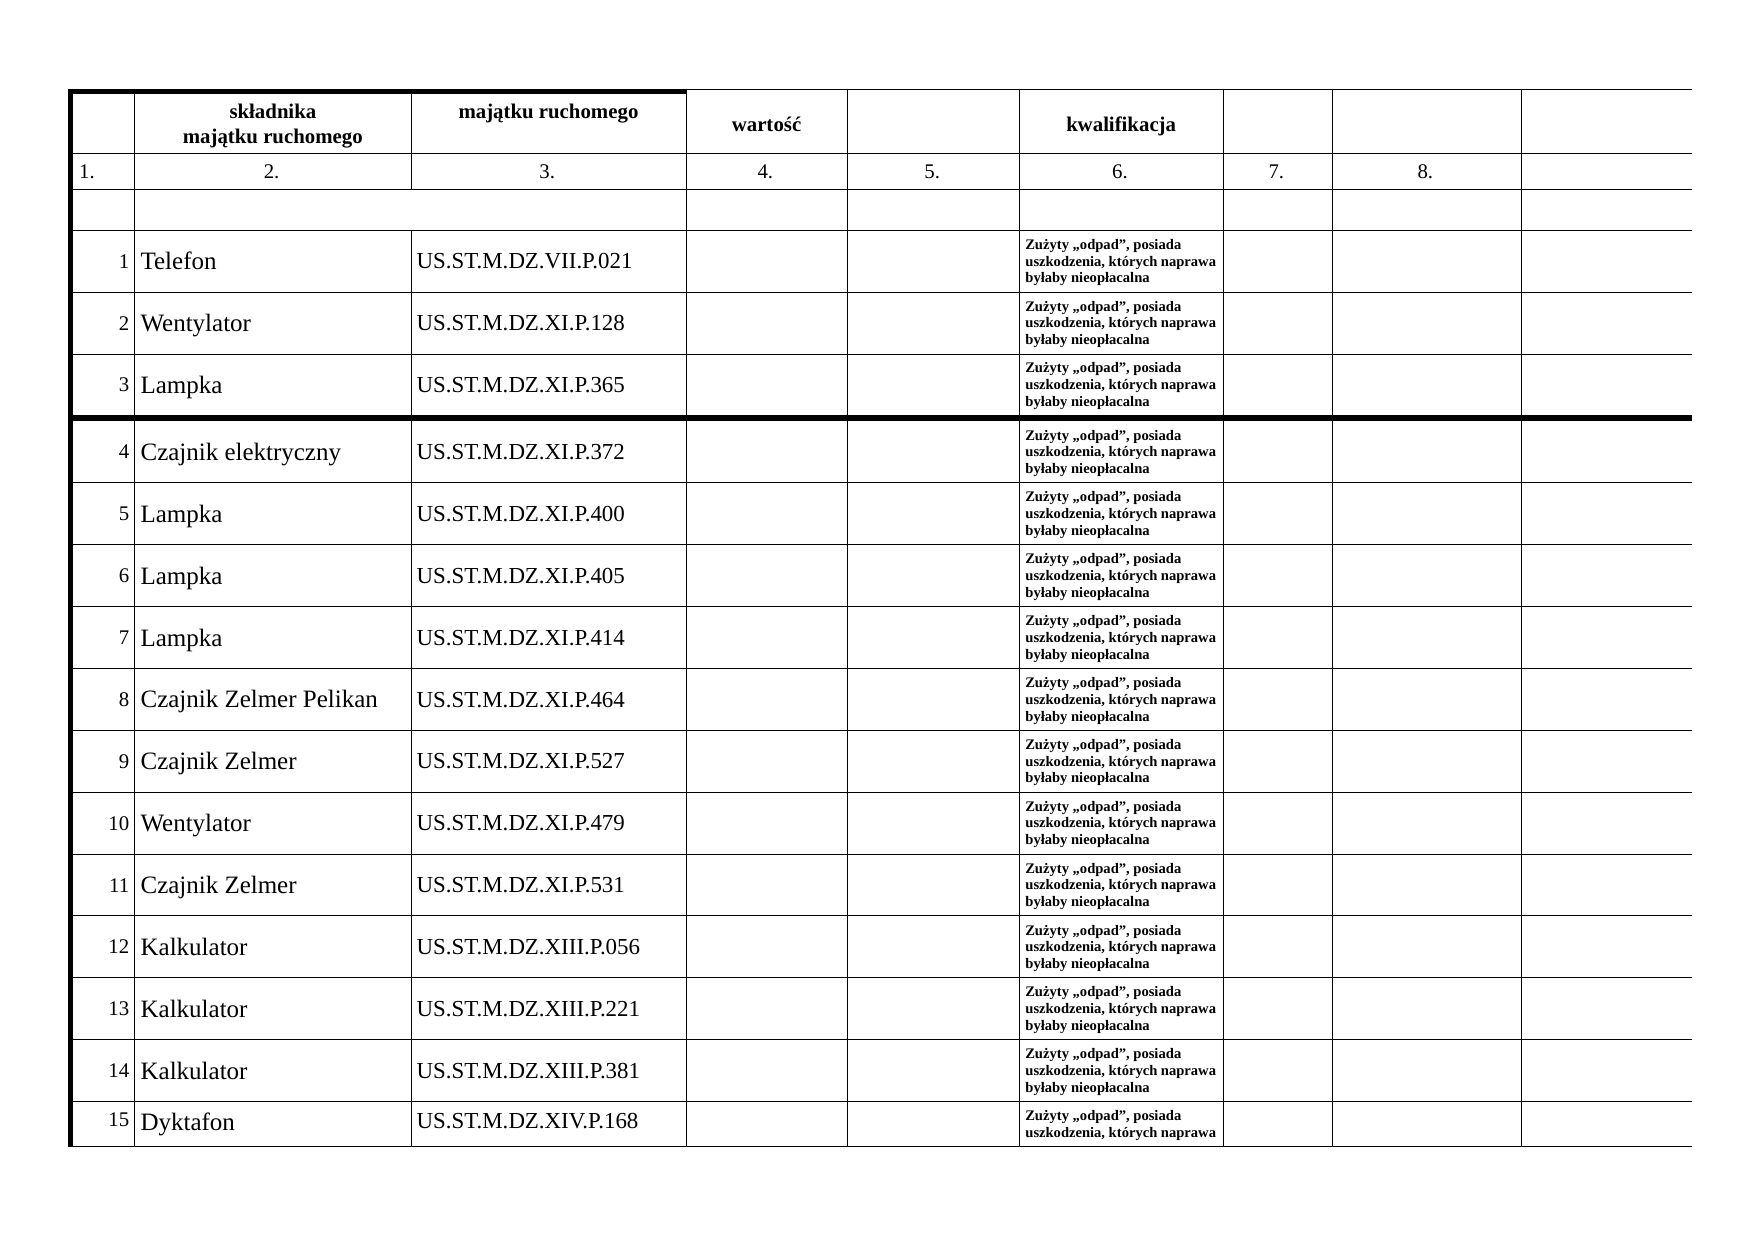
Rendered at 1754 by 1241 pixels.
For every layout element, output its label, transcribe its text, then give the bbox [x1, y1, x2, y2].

table_cell Czajnik Zelmer [135, 731, 411, 792]
table_cell 14 [73, 1040, 134, 1101]
table_cell Zużyty „odpad”, posiada uszkodzenia, których naprawa [1020, 1102, 1223, 1146]
table_cell [687, 154, 847, 189]
table_cell [1333, 607, 1521, 668]
table_cell Wentylator [135, 293, 411, 353]
table_cell Zużyty „odpad”, posiada uszkodzenia, których naprawa byłaby nieopłacalna [1020, 731, 1223, 792]
table_cell [1224, 355, 1332, 415]
table_cell [687, 421, 847, 482]
table_cell US.ST.M.DZ.XI.P.527 [412, 731, 686, 792]
table_cell [848, 154, 1019, 189]
table_cell 5 [73, 483, 134, 544]
table_cell Zużyty „odpad”, posiada uszkodzenia, których naprawa byłaby nieopłacalna [1020, 545, 1223, 606]
table_cell US.ST.M.DZ.XIII.P.381 [412, 1040, 686, 1101]
table_cell [1224, 90, 1332, 153]
table_cell Czajnik Zelmer [135, 855, 411, 915]
table_cell [1224, 1040, 1332, 1101]
table_cell Kalkulator [135, 916, 411, 977]
table_cell [1020, 190, 1223, 230]
table_cell 1 [73, 231, 134, 292]
table_cell [1333, 731, 1521, 792]
table_cell 7 [73, 607, 134, 668]
table_cell [1224, 607, 1332, 668]
table_cell [1224, 293, 1332, 353]
table_cell [1522, 793, 1692, 853]
table_cell 3 [73, 355, 134, 415]
table_cell 9 [73, 731, 134, 792]
table_cell [687, 355, 847, 415]
table_cell [848, 483, 1019, 544]
table_cell [1333, 421, 1521, 482]
table_cell [1224, 855, 1332, 915]
table_cell 12 [73, 916, 134, 977]
table_cell [1224, 190, 1332, 230]
table_cell 11 [73, 855, 134, 915]
table_cell [687, 855, 847, 915]
table_cell [848, 355, 1019, 415]
table_cell [1522, 916, 1692, 977]
table_cell wartość [687, 90, 847, 153]
table_cell [1522, 293, 1692, 353]
table_cell US.ST.M.DZ.XI.P.365 [412, 355, 686, 415]
table_cell [1333, 154, 1521, 189]
table_cell [687, 1040, 847, 1101]
table_cell Zużyty „odpad”, posiada uszkodzenia, których naprawa byłaby nieopłacalna [1020, 916, 1223, 977]
table_cell US.ST.M.DZ.XI.P.531 [412, 855, 686, 915]
table_cell US.ST.M.DZ.XI.P.400 [412, 483, 686, 544]
table_cell [135, 154, 411, 189]
table_cell US.ST.M.DZ.XIV.P.168 [412, 1102, 686, 1146]
table_cell Lampka [135, 355, 411, 415]
table_cell [1224, 154, 1332, 189]
table_cell US.ST.M.DZ.VII.P.021 [412, 231, 686, 292]
table_cell [848, 731, 1019, 792]
table_cell US.ST.M.DZ.XI.P.372 [412, 421, 686, 482]
table_cell Czajnik elektryczny [135, 421, 411, 482]
table_cell [1522, 545, 1692, 606]
table_cell [848, 421, 1019, 482]
table_cell [848, 1102, 1019, 1146]
table_cell Zużyty „odpad”, posiada uszkodzenia, których naprawa byłaby nieopłacalna [1020, 231, 1223, 292]
table_cell Zużyty „odpad”, posiada uszkodzenia, których naprawa byłaby nieopłacalna [1020, 978, 1223, 1039]
table_cell [848, 231, 1019, 292]
table_header składnika majątku ruchomego [135, 94, 411, 153]
table_cell US.ST.M.DZ.XI.P.464 [412, 669, 686, 730]
table_cell US.ST.M.DZ.XI.P.479 [412, 793, 686, 853]
table_cell Zużyty „odpad”, posiada uszkodzenia, których naprawa byłaby nieopłacalna [1020, 483, 1223, 544]
table_cell [1522, 1040, 1692, 1101]
table_cell [73, 190, 134, 230]
table_cell [1333, 1040, 1521, 1101]
table_cell Kalkulator [135, 1040, 411, 1101]
table_cell US.ST.M.DZ.XIII.P.221 [412, 978, 686, 1039]
table_cell [848, 855, 1019, 915]
table_header [73, 94, 134, 153]
table_cell Zużyty „odpad”, posiada uszkodzenia, których naprawa byłaby nieopłacalna [1020, 293, 1223, 353]
table_cell [135, 190, 686, 230]
table_cell [848, 793, 1019, 853]
table_cell [687, 545, 847, 606]
table_cell [1333, 916, 1521, 977]
table_cell [1522, 154, 1692, 189]
table_cell [687, 978, 847, 1039]
table_cell [1522, 483, 1692, 544]
table_cell [1224, 231, 1332, 292]
table_cell [687, 190, 847, 230]
table_cell [1333, 231, 1521, 292]
table_cell [1522, 978, 1692, 1039]
table_cell [1522, 421, 1692, 482]
table_cell US.ST.M.DZ.XI.P.128 [412, 293, 686, 353]
table_cell [1333, 793, 1521, 853]
table_cell [1522, 669, 1692, 730]
table_cell 15 [73, 1102, 134, 1146]
table_cell [1224, 669, 1332, 730]
table_cell Czajnik Zelmer Pelikan [135, 669, 411, 730]
table_cell [848, 916, 1019, 977]
table_cell [1522, 731, 1692, 792]
table_cell [1522, 231, 1692, 292]
table_cell [1224, 978, 1332, 1039]
table_cell [1224, 1102, 1332, 1146]
table_cell [1224, 731, 1332, 792]
table_cell Zużyty „odpad”, posiada uszkodzenia, których naprawa byłaby nieopłacalna [1020, 1040, 1223, 1101]
table_cell [1522, 607, 1692, 668]
table_cell Lampka [135, 483, 411, 544]
table_cell [848, 90, 1019, 153]
table_cell [1522, 190, 1692, 230]
table_cell [1333, 545, 1521, 606]
table_cell [848, 190, 1019, 230]
table_cell Zużyty „odpad”, posiada uszkodzenia, których naprawa byłaby nieopłacalna [1020, 855, 1223, 915]
table_cell [687, 483, 847, 544]
table_cell Lampka [135, 607, 411, 668]
table_cell [1333, 1102, 1521, 1146]
table_cell US.ST.M.DZ.XIII.P.056 [412, 916, 686, 977]
table_cell 13 [73, 978, 134, 1039]
table_cell [848, 545, 1019, 606]
table_cell [412, 154, 686, 189]
table_cell [687, 293, 847, 353]
table_cell [1224, 545, 1332, 606]
table_cell [687, 916, 847, 977]
table_cell [1333, 669, 1521, 730]
table_cell [1333, 978, 1521, 1039]
table_cell [687, 231, 847, 292]
table_cell [848, 978, 1019, 1039]
table_cell [848, 1040, 1019, 1101]
table_cell [1522, 1102, 1692, 1146]
table_cell [687, 793, 847, 853]
table_cell [1333, 90, 1521, 153]
table_cell [1020, 154, 1223, 189]
table_cell Zużyty „odpad”, posiada uszkodzenia, których naprawa byłaby nieopłacalna [1020, 355, 1223, 415]
table_cell [848, 607, 1019, 668]
table_cell [1333, 190, 1521, 230]
table_cell Kalkulator [135, 978, 411, 1039]
table_header majątku ruchomego [412, 94, 686, 153]
table_cell Telefon [135, 231, 411, 292]
table_cell Dyktafon [135, 1102, 411, 1146]
table_cell [1333, 855, 1521, 915]
table_cell [1333, 293, 1521, 353]
table_cell 4 [73, 421, 134, 482]
table_cell 10 [73, 793, 134, 853]
table_cell [1333, 355, 1521, 415]
table_cell Zużyty „odpad”, posiada uszkodzenia, których naprawa byłaby nieopłacalna [1020, 669, 1223, 730]
table_cell US.ST.M.DZ.XI.P.414 [412, 607, 686, 668]
table_cell [1522, 855, 1692, 915]
table_cell [1522, 355, 1692, 415]
table_cell [848, 669, 1019, 730]
table_cell [1224, 483, 1332, 544]
table_cell [1224, 421, 1332, 482]
table_cell Lampka [135, 545, 411, 606]
table_cell 8 [73, 669, 134, 730]
table_cell [73, 154, 134, 189]
table_cell [1224, 793, 1332, 853]
table_cell Zużyty „odpad”, posiada uszkodzenia, których naprawa byłaby nieopłacalna [1020, 421, 1223, 482]
table_cell Zużyty „odpad”, posiada uszkodzenia, których naprawa byłaby nieopłacalna [1020, 607, 1223, 668]
table_cell [687, 607, 847, 668]
table_cell [687, 669, 847, 730]
table_cell [687, 731, 847, 792]
table_cell Zużyty „odpad”, posiada uszkodzenia, których naprawa byłaby nieopłacalna [1020, 793, 1223, 853]
table_cell [1333, 483, 1521, 544]
table_cell [1224, 916, 1332, 977]
table_cell 6 [73, 545, 134, 606]
table_cell [848, 293, 1019, 353]
table_cell Wentylator [135, 793, 411, 853]
table_cell [687, 1102, 847, 1146]
table_cell US.ST.M.DZ.XI.P.405 [412, 545, 686, 606]
table_cell 2 [73, 293, 134, 353]
table_cell [1522, 90, 1692, 153]
table_cell kwalifikacja [1020, 90, 1223, 153]
